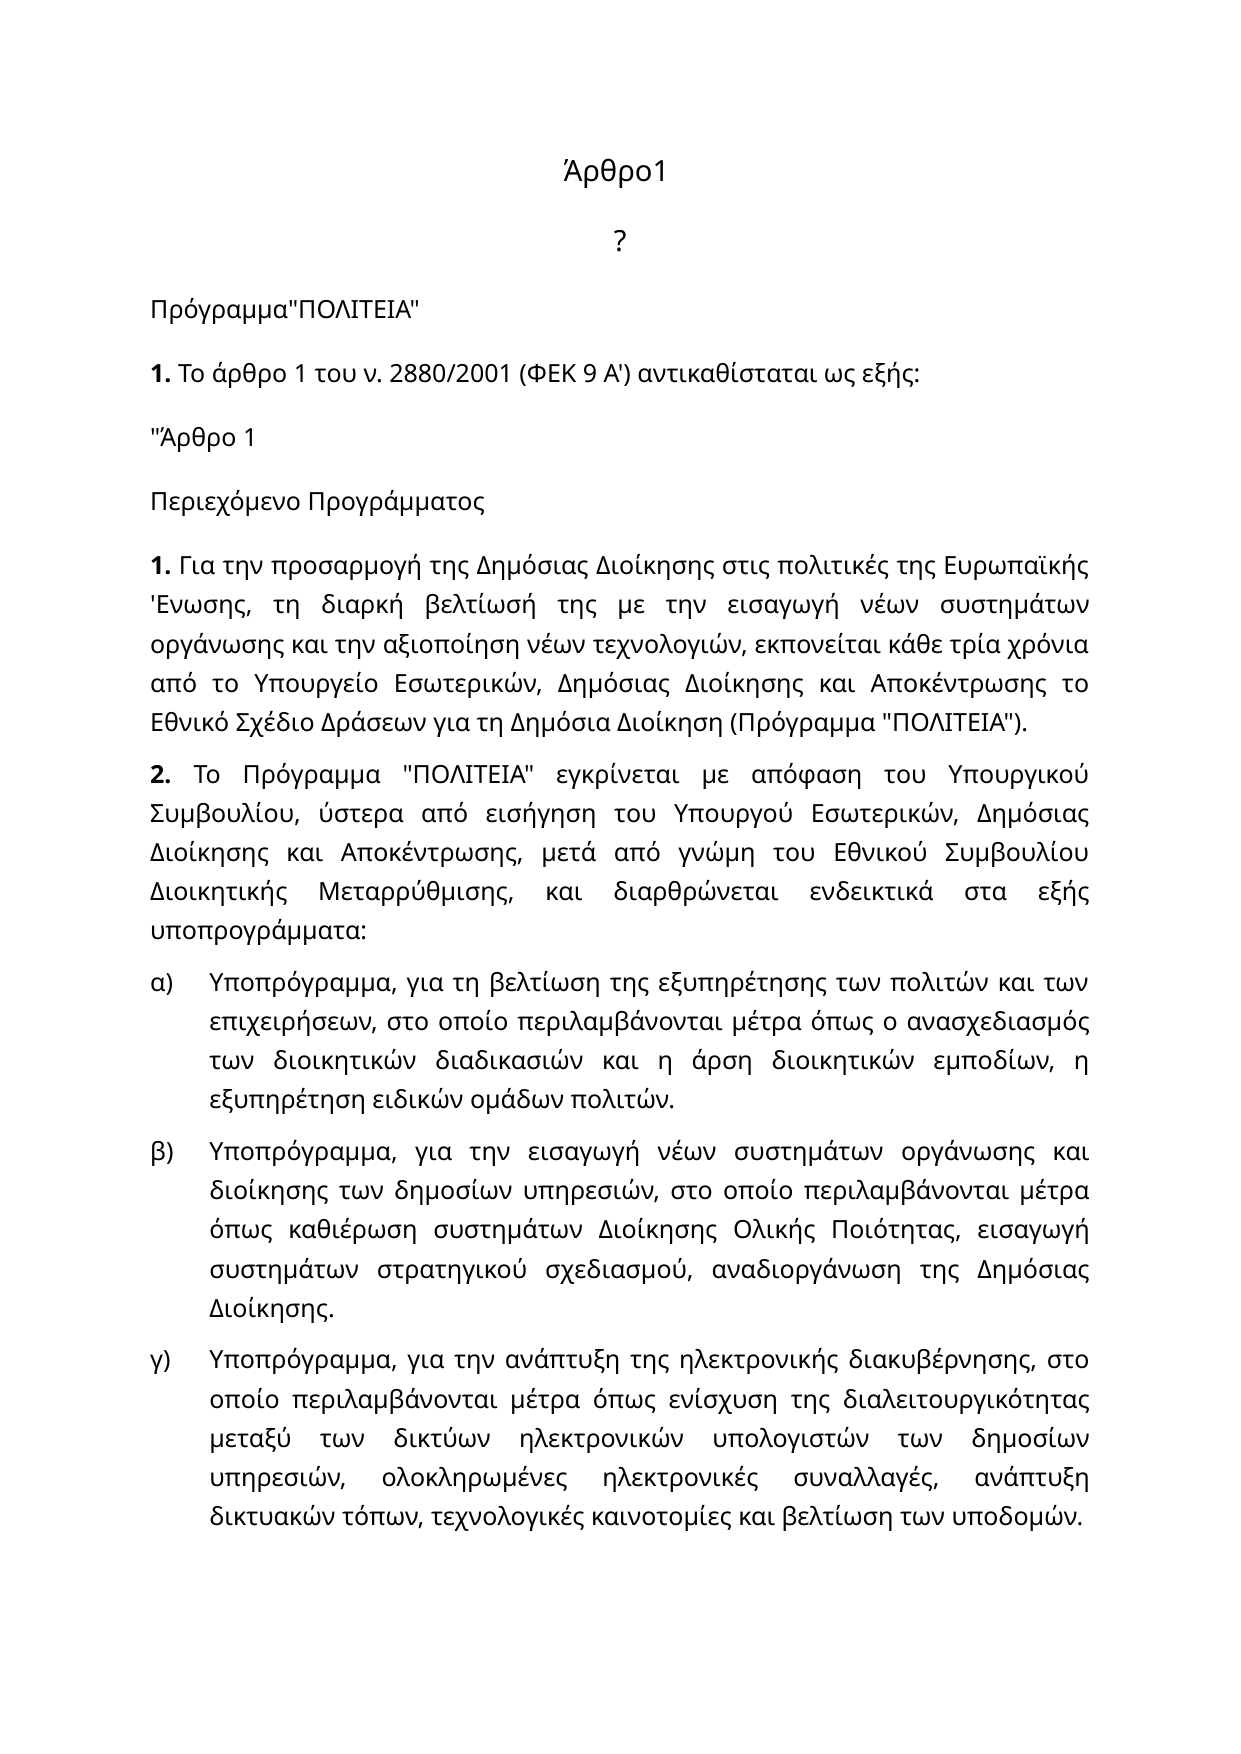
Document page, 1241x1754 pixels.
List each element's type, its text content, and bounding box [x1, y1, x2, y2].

list α) Υποπρόγραμμα, για τη βελτίωση της εξυπηρέτησης των πολιτών και των επιχειρήσεων, στο οποίο περιλαμβάνονται μέτρα όπως ο ανασχεδιασμός των διοικητικών διαδικασιών και η άρση διοικητικών εμποδίων, η εξυπηρέτηση ειδικών ομάδων πολιτών. [150, 964, 1090, 1116]
text "Άρθρο 1 [150, 419, 1090, 454]
list β) Υποπρόγραμμα, για την εισαγωγή νέων συστημάτων οργάνωσης και διοίκησης των δημοσίων υπηρεσιών, στο οποίο περιλαμβάνονται μέτρα όπως καθιέρωση συστημάτων Διοίκησης Ολικής Ποιότητας, εισαγωγή συστημάτων στρατηγικού σχεδιασμού, αναδιοργάνωση της Δημόσιας Διοίκησης. [150, 1134, 1090, 1324]
subtitle ? [150, 221, 1090, 260]
list γ) Υποπρόγραμμα, για την ανάπτυξη της ηλεκτρονικής διακυβέρνησης, στο οποίο περιλαμβάνονται μέτρα όπως ενίσχυση της διαλειτουργικότητας μεταξύ των δικτύων ηλεκτρονικών υπολογιστών των δημοσίων υπηρεσιών, ολοκληρωμένες ηλεκτρονικές συναλλαγές, ανάπτυξη δικτυακών τόπων, τεχνολογικές καινοτομίες και βελτίωση των υποδομών. [150, 1342, 1090, 1533]
text 1. Το άρθρο 1 του ν. 2880/2001 (ΦΕΚ 9 Α') αντικαθίσταται ως εξής: [150, 355, 1090, 389]
text 2. Το Πρόγραμμα "ΠΟΛΙΤΕΙΑ" εγκρίνεται με απόφαση του Υπουργικού Συμβουλίου, ύστερα από εισήγηση του Υπουργού Εσωτερικών, Δημόσιας Διοίκησης και Αποκέντρωσης, μετά από γνώμη του Εθνικού Συμβουλίου Διοικητικής Μεταρρύθμισης, και διαρθρώνεται ενδεικτικά στα εξής υποπρογράμματα: [150, 756, 1090, 947]
text 1. Για την προσαρμογή της Δημόσιας Διοίκησης στις πολιτικές της Ευρωπαϊκής 'Ενωσης, τη διαρκή βελτίωσή της με την εισαγωγή νέων συστημάτων οργάνωσης και την αξιοποίηση νέων τεχνολογιών, εκπονείται κάθε τρία χρόνια από το Υπουργείο Εσωτερικών, Δημόσιας Διοίκησης και Αποκέντρωσης το Εθνικό Σχέδιο Δράσεων για τη Δημόσια Διοίκηση (Πρόγραμμα "ΠΟΛΙΤΕΙΑ"). [150, 548, 1090, 739]
text Πρόγραμμα"ΠΟΛΙΤΕΙΑ" [150, 291, 1090, 325]
text Περιεχόμενο Προγράμματος [150, 484, 1090, 518]
subtitle Άρθρο1 [150, 150, 1090, 190]
